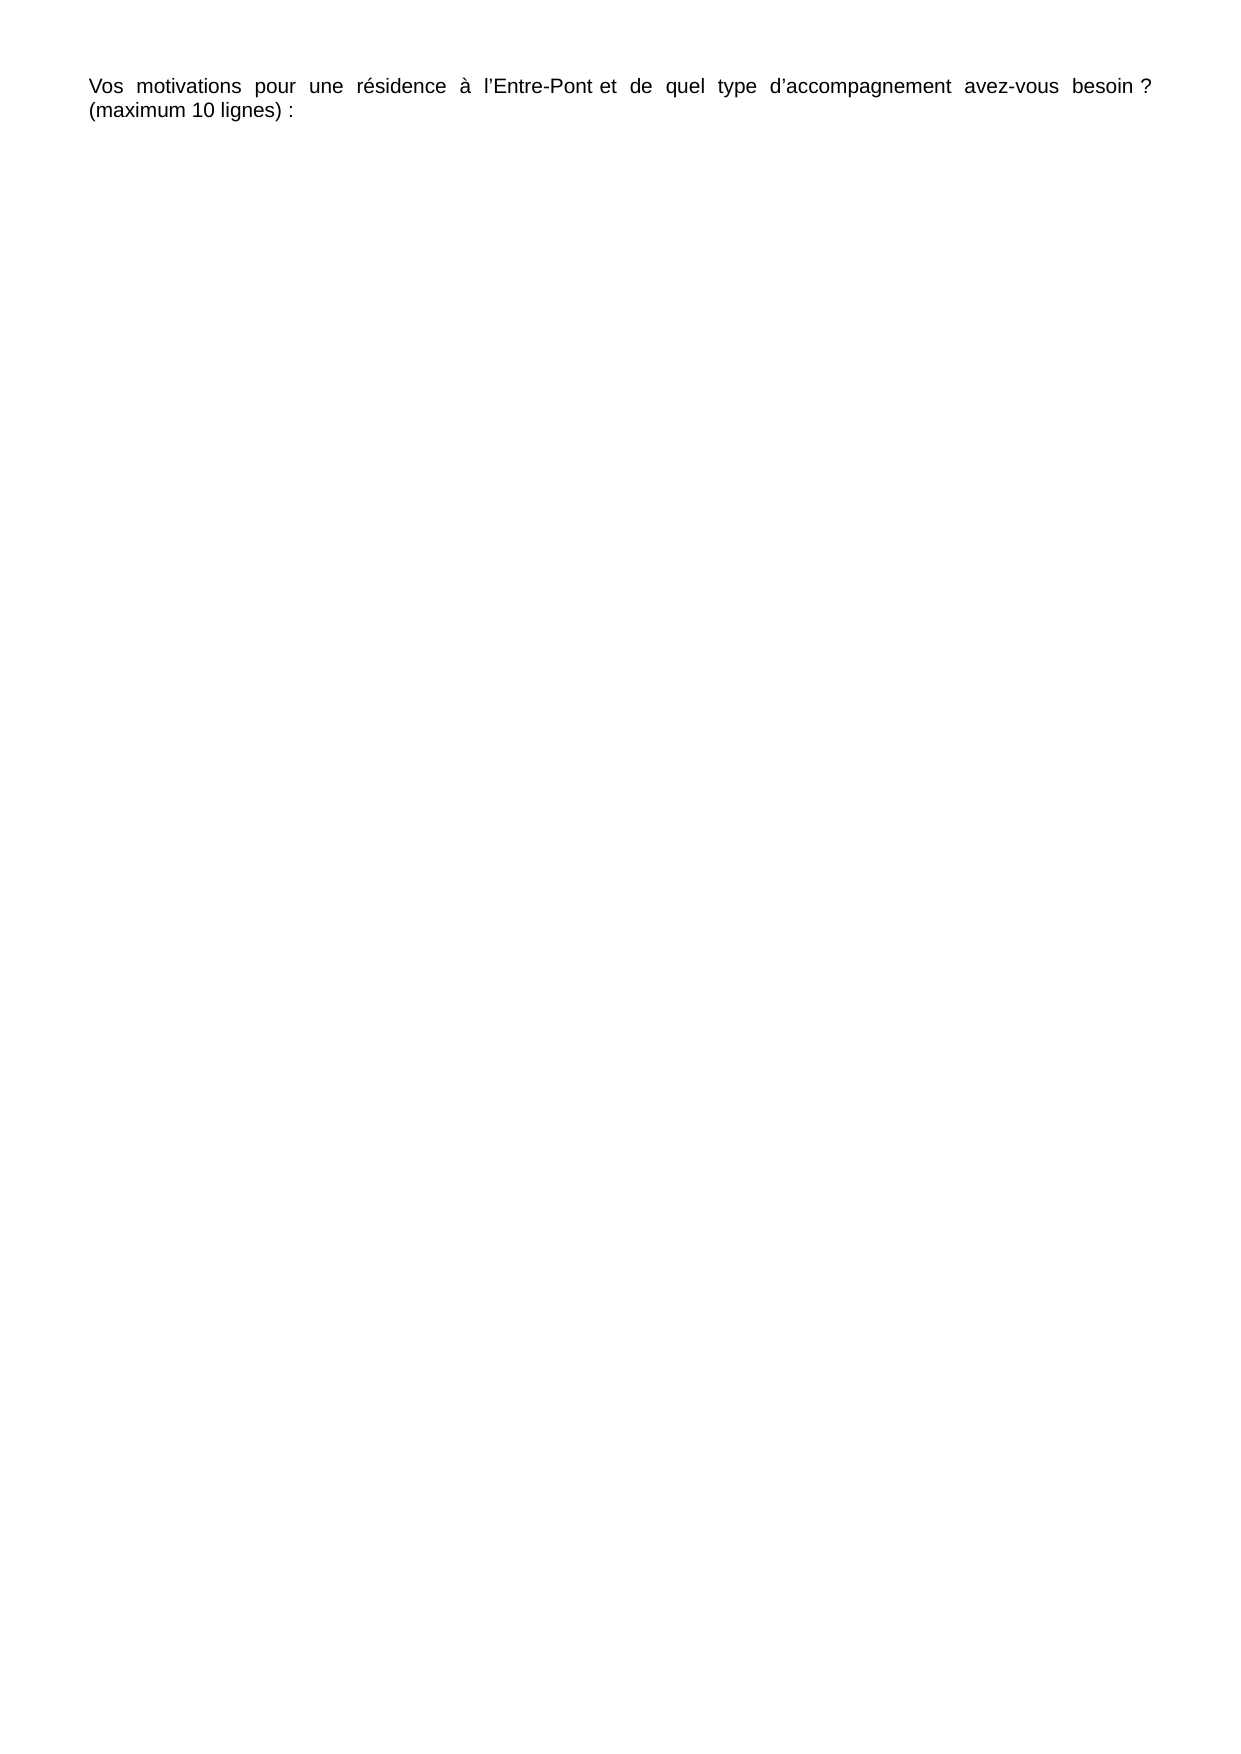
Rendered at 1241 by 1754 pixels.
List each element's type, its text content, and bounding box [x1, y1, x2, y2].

text Vos motivations pour une résidence à l’Entre-Pont et de quel type d’accompagnement avez-vous besoin ? (maximum 10 lignes) : [89, 74, 1152, 122]
